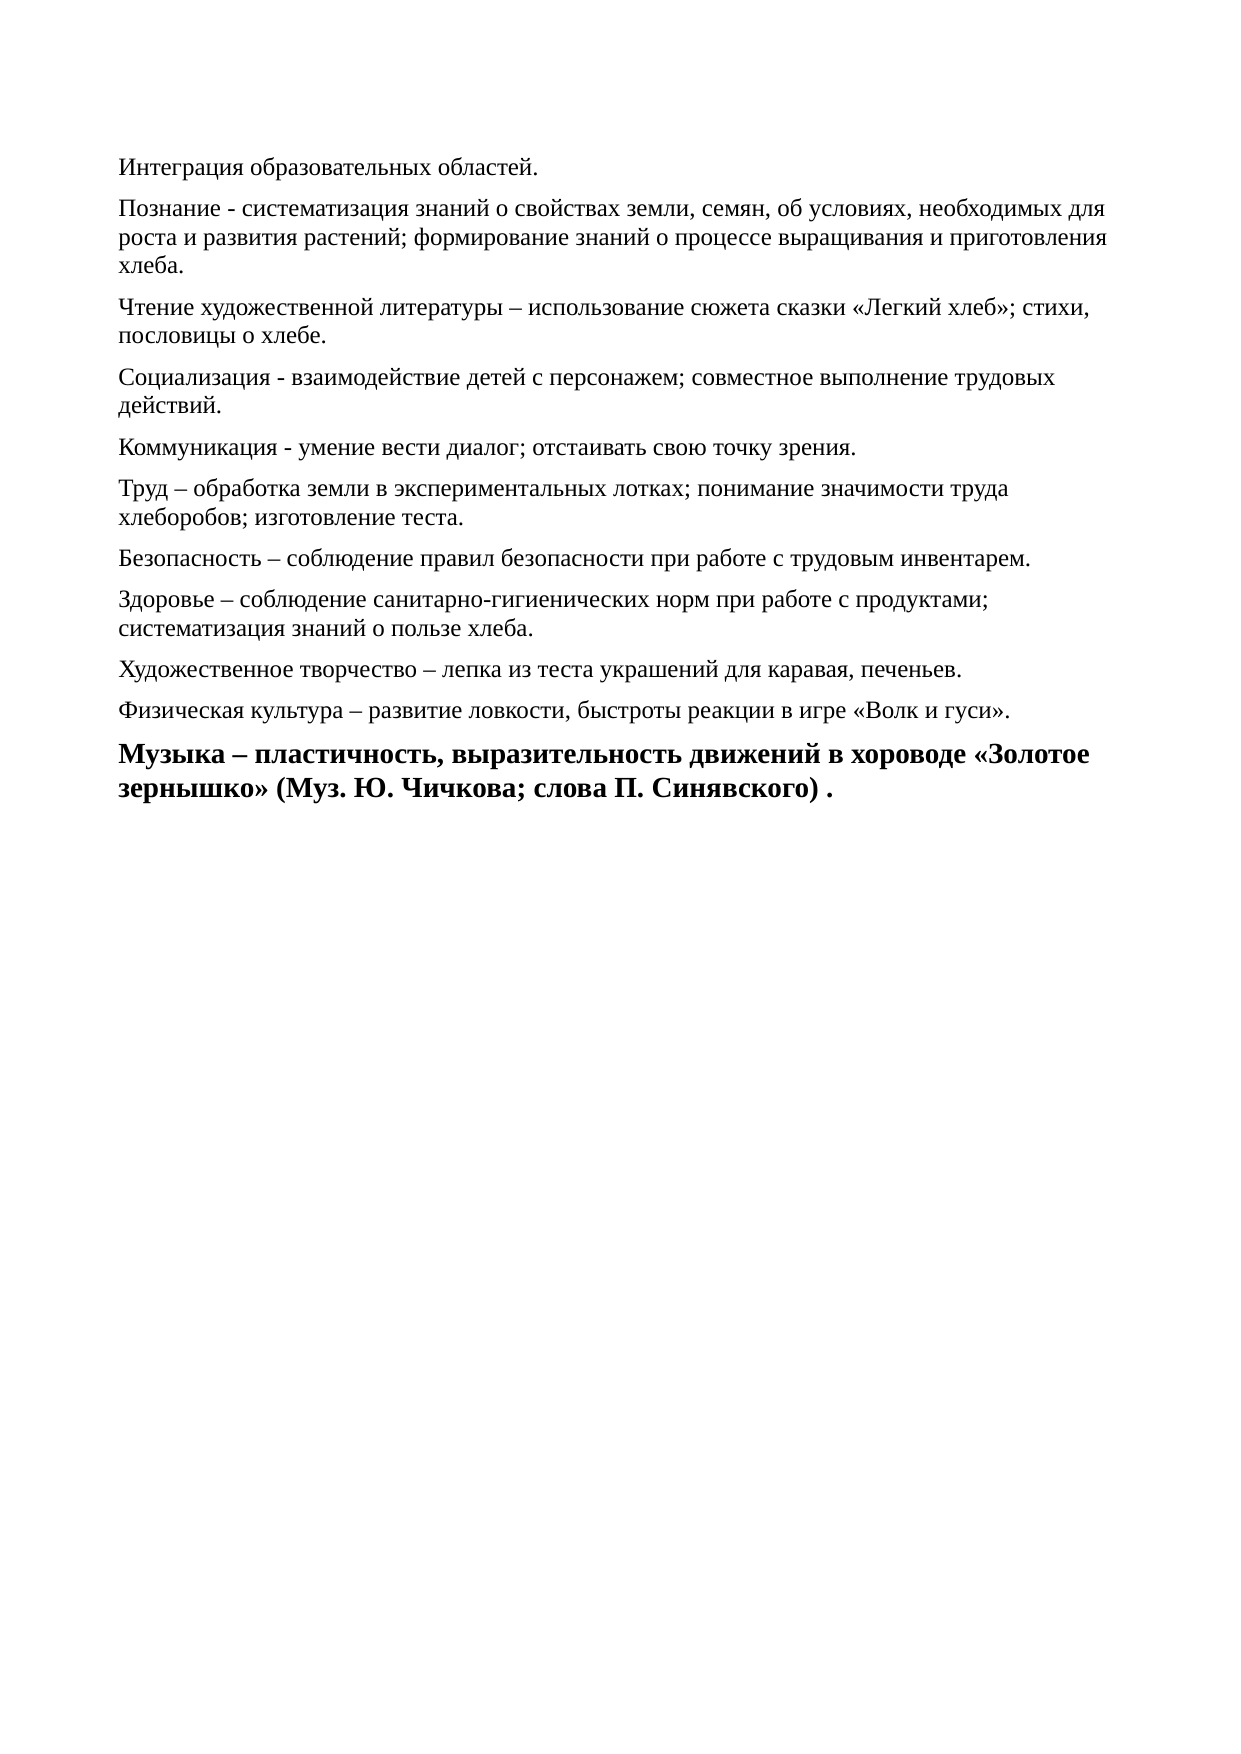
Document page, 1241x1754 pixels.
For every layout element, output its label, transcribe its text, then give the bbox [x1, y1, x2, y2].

text Физическая культура – развитие ловкости, быстроты реакции в игре «Волк и гуси». [118, 695, 1122, 724]
text Труд – обработка земли в экспериментальных лотках; понимание значимости труда хлеборобов; изготовление теста. [118, 473, 1122, 530]
text Интеграция образовательных областей. [118, 152, 1122, 180]
text Художественное творчество – лепка из теста украшений для каравая, печеньев. [118, 654, 1122, 683]
text Безопасность – соблюдение правил безопасности при работе с трудовым инвентарем. [118, 543, 1122, 572]
text Здоровье – соблюдение санитарно-гигиенических норм при работе с продуктами; систематизация знаний о пользе хлеба. [118, 584, 1122, 642]
text Музыка – пластичность, выразительность движений в хороводе «Золотое зернышко» (Муз. Ю. Чичкова; слова П. Синявского) . [118, 737, 1122, 804]
text Чтение художественной литературы – использование сюжета сказки «Легкий хлеб»; стихи, пословицы о хлебе. [118, 292, 1122, 349]
text Социализация - взаимодействие детей с персонажем; совместное выполнение трудовых действий. [118, 362, 1122, 419]
text Коммуникация - умение вести диалог; отстаивать свою точку зрения. [118, 432, 1122, 460]
text Познание - систематизация знаний о свойствах земли, семян, об условиях, необходимых для роста и развития растений; формирование знаний о процессе выращивания и приготовления хлеба. [118, 193, 1122, 279]
